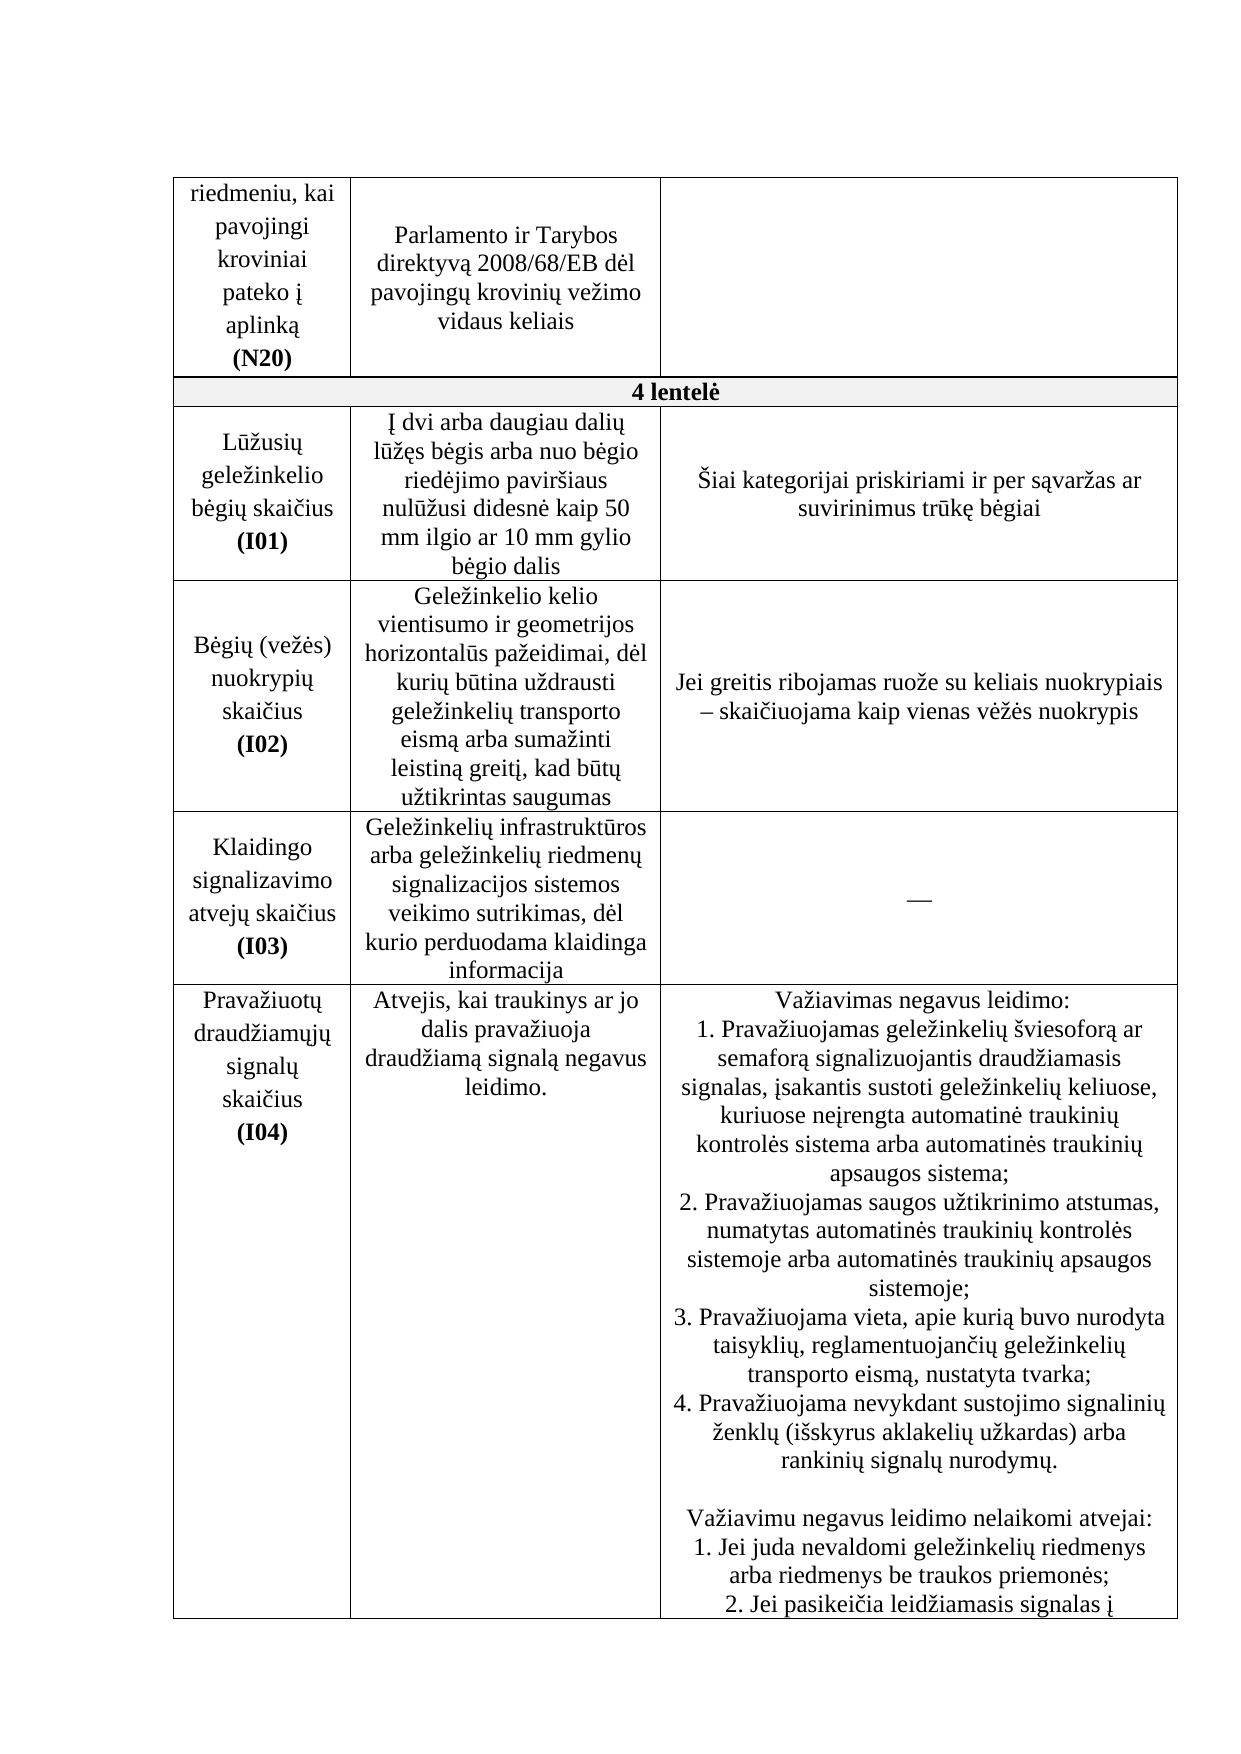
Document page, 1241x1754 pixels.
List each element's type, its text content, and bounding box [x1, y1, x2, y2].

table_cell riedmeniu, kai pavojingi kroviniai pateko į aplinką (N20) [174, 178, 350, 376]
table_cell Geležinkelio kelio vientisumo ir geometrijos horizontalūs pažeidimai, dėl kurių būtina uždrausti geležinkelių transporto eismą arba sumažinti leistiną greitį, kad būtų užtikrintas saugumas [351, 581, 660, 811]
table_cell Važiavimas negavus leidimo: 1. Pravažiuojamas geležinkelių šviesoforą ar semaforą signalizuojantis draudžiamasis signalas, įsakantis sustoti geležinkelių keliuose, kuriuose neįrengta automatinė traukinių kontrolės sistema arba automatinės traukinių apsaugos sistema; 2. Pravažiuojamas saugos užtikrinimo atstumas, numatytas automatinės traukinių kontrolės sistemoje arba automatinės traukinių apsaugos sistemoje; 3. Pravažiuojama vieta, apie kurią buvo nurodyta taisyklių, reglamentuojančių geležinkelių transporto eismą, nustatyta tvarka; 4. Pravažiuojama nevykdant sustojimo signalinių ženklų (išskyrus aklakelių užkardas) arba rankinių signalų nurodymų. Važiavimu negavus leidimo nelaikomi atvejai: 1. Jei juda nevaldomi geležinkelių riedmenys arba riedmenys be traukos priemonės; 2. Jei pasikeičia leidžiamasis signalas į [661, 985, 1177, 1618]
table_cell — [661, 812, 1177, 984]
table_cell 4 lentelė [174, 378, 1177, 406]
table_cell Pravažiuotų draudžiamųjų signalų skaičius (I04) [174, 985, 350, 1618]
table_cell Lūžusių geležinkelio bėgių skaičius (I01) [174, 407, 350, 580]
table_cell [661, 178, 1177, 376]
table_cell Atvejis, kai traukinys ar jo dalis pravažiuoja draudžiamą signalą negavus leidimo. [351, 985, 660, 1618]
table_cell Geležinkelių infrastruktūros arba geležinkelių riedmenų signalizacijos sistemos veikimo sutrikimas, dėl kurio perduodama klaidinga informacija [351, 812, 660, 984]
table_cell Klaidingo signalizavimo atvejų skaičius (I03) [174, 812, 350, 984]
table_cell Šiai kategorijai priskiriami ir per sąvaržas ar suvirinimus trūkę bėgiai [661, 407, 1177, 580]
table_cell Jei greitis ribojamas ruože su keliais nuokrypiais – skaičiuojama kaip vienas vėžės nuokrypis [661, 581, 1177, 811]
table_cell Bėgių (vežės) nuokrypių skaičius (I02) [174, 581, 350, 811]
table_cell Į dvi arba daugiau dalių lūžęs bėgis arba nuo bėgio riedėjimo paviršiaus nulūžusi didesnė kaip 50 mm ilgio ar 10 mm gylio bėgio dalis [351, 407, 660, 580]
table_cell Parlamento ir Tarybos direktyvą 2008/68/EB dėl pavojingų krovinių vežimo vidaus keliais [351, 178, 660, 376]
